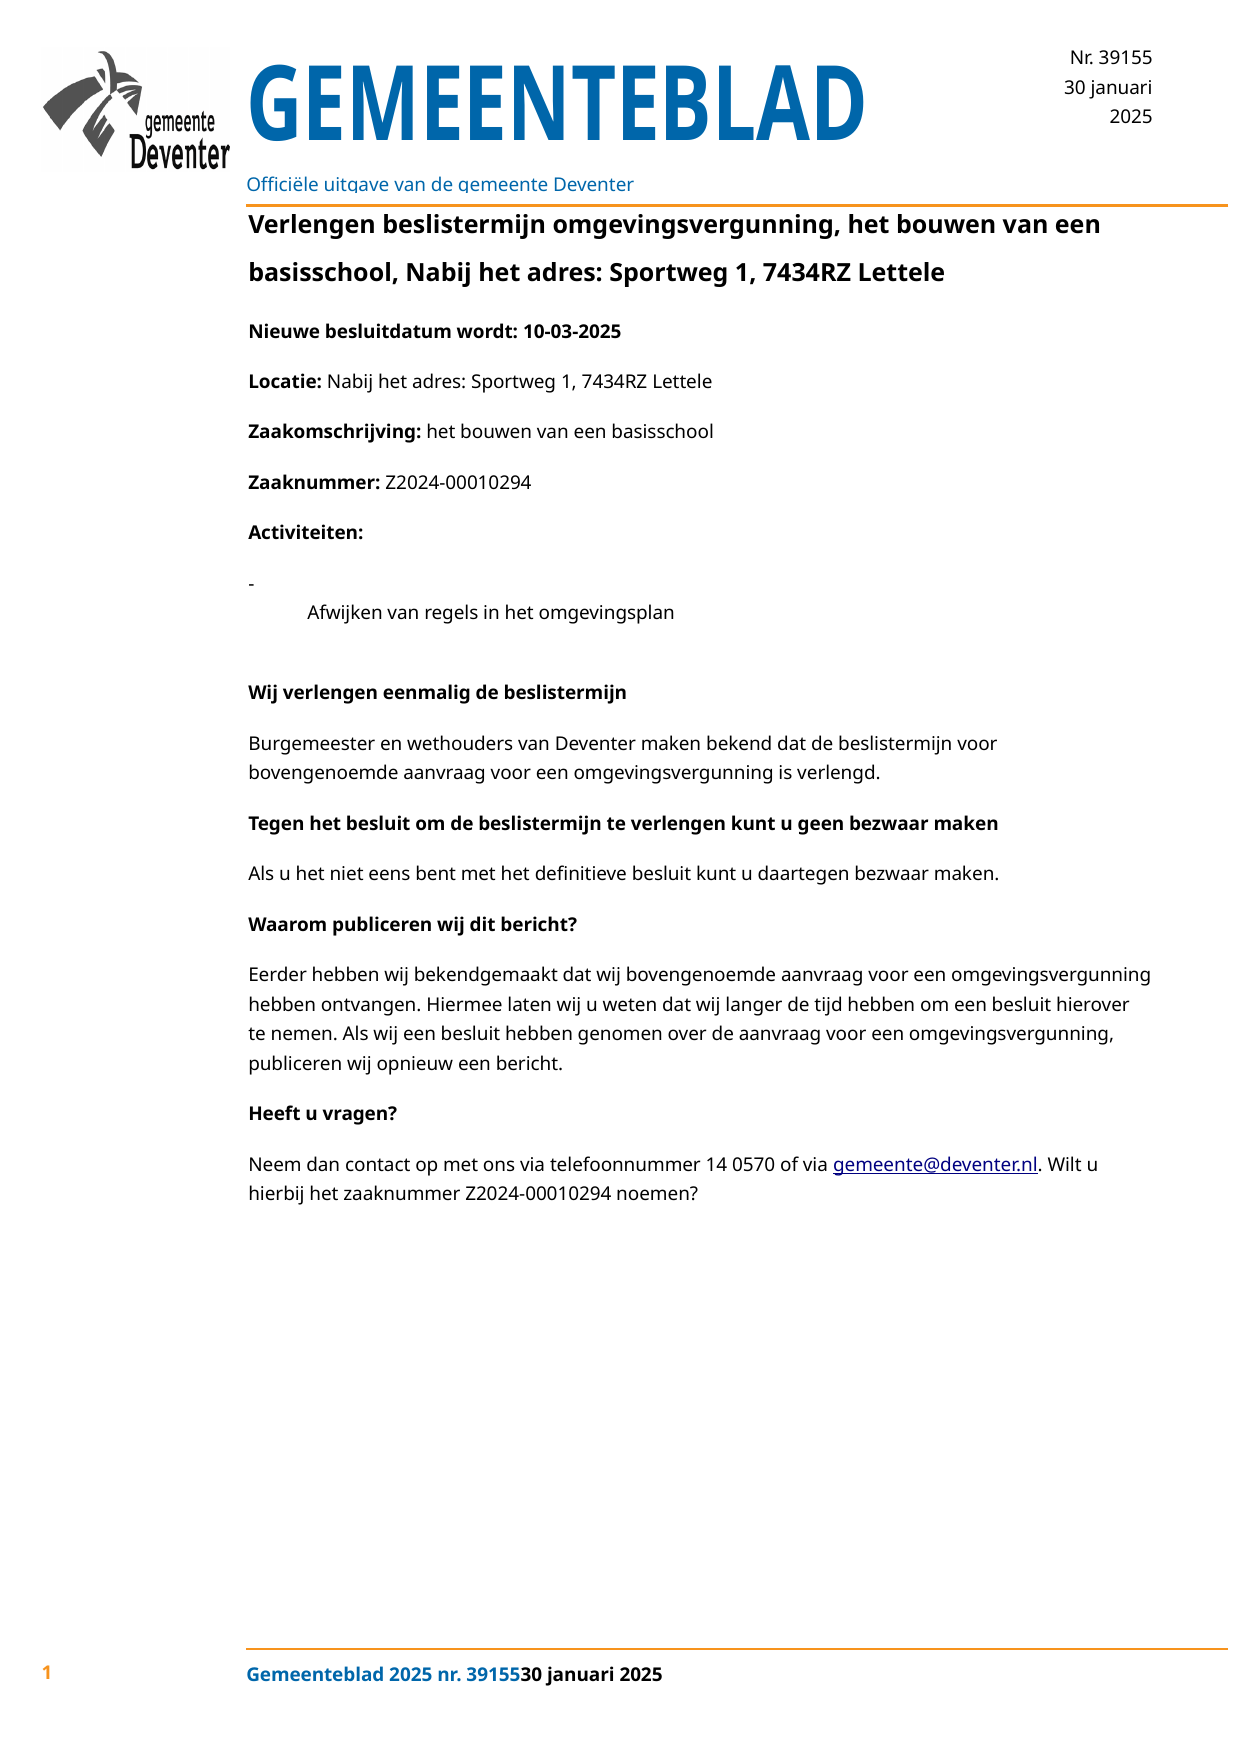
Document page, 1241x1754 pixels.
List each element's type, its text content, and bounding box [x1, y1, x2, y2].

text Zaakomschrijving: het bouwen van een basisschool [248, 419, 1152, 444]
text Wij verlengen eenmalig de beslistermijn [248, 679, 1152, 705]
text Heeft u vragen? [248, 1100, 1152, 1126]
text Neem dan contact op met ons via telefoonnummer 14 0570 of via gemeente@deventer.nl. Wilt u hierbij het zaaknummer Z2024-00010294 noemen? [248, 1151, 1152, 1206]
text Activiteiten: [248, 519, 1152, 545]
text Eerder hebben wij bekendgemaakt dat wij bovengenoemde aanvraag voor een omgevingsvergunning hebben ontvangen. Hiermee laten wij u weten dat wij langer de tijd hebben om een besluit hierover te nemen. Als wij een besluit hebben genomen over de aanvraag voor een omgevingsvergunning, publiceren wij opnieuw een bericht. [248, 961, 1152, 1076]
text Tegen het besluit om de beslistermijn te verlengen kunt u geen bezwaar maken [248, 810, 1152, 836]
picture [41, 47, 231, 172]
text Als u het niet eens bent met het definitieve besluit kunt u daartegen bezwaar maken. [248, 860, 1152, 886]
text Zaaknummer: Z2024-00010294 [248, 469, 1152, 495]
text Burgemeester en wethouders van Deventer maken bekend dat de beslistermijn voor bovengenoemde aanvraag voor een omgevingsvergunning is verlengd. [248, 730, 1152, 785]
text Locatie: Nabij het adres: Sportweg 1, 7434RZ Lettele [248, 368, 1152, 394]
text Waarom publiceren wij dit bericht? [248, 911, 1152, 937]
text Nieuwe besluitdatum wordt: 10-03-2025 [248, 318, 1152, 344]
text Verlengen beslistermijn omgevingsvergunning, het bouwen van een basisschool, Nabij het adres: Sportweg 1, 7434RZ Lettele [248, 207, 1152, 288]
list Afwijken van regels in het omgevingsplan [248, 599, 1152, 625]
